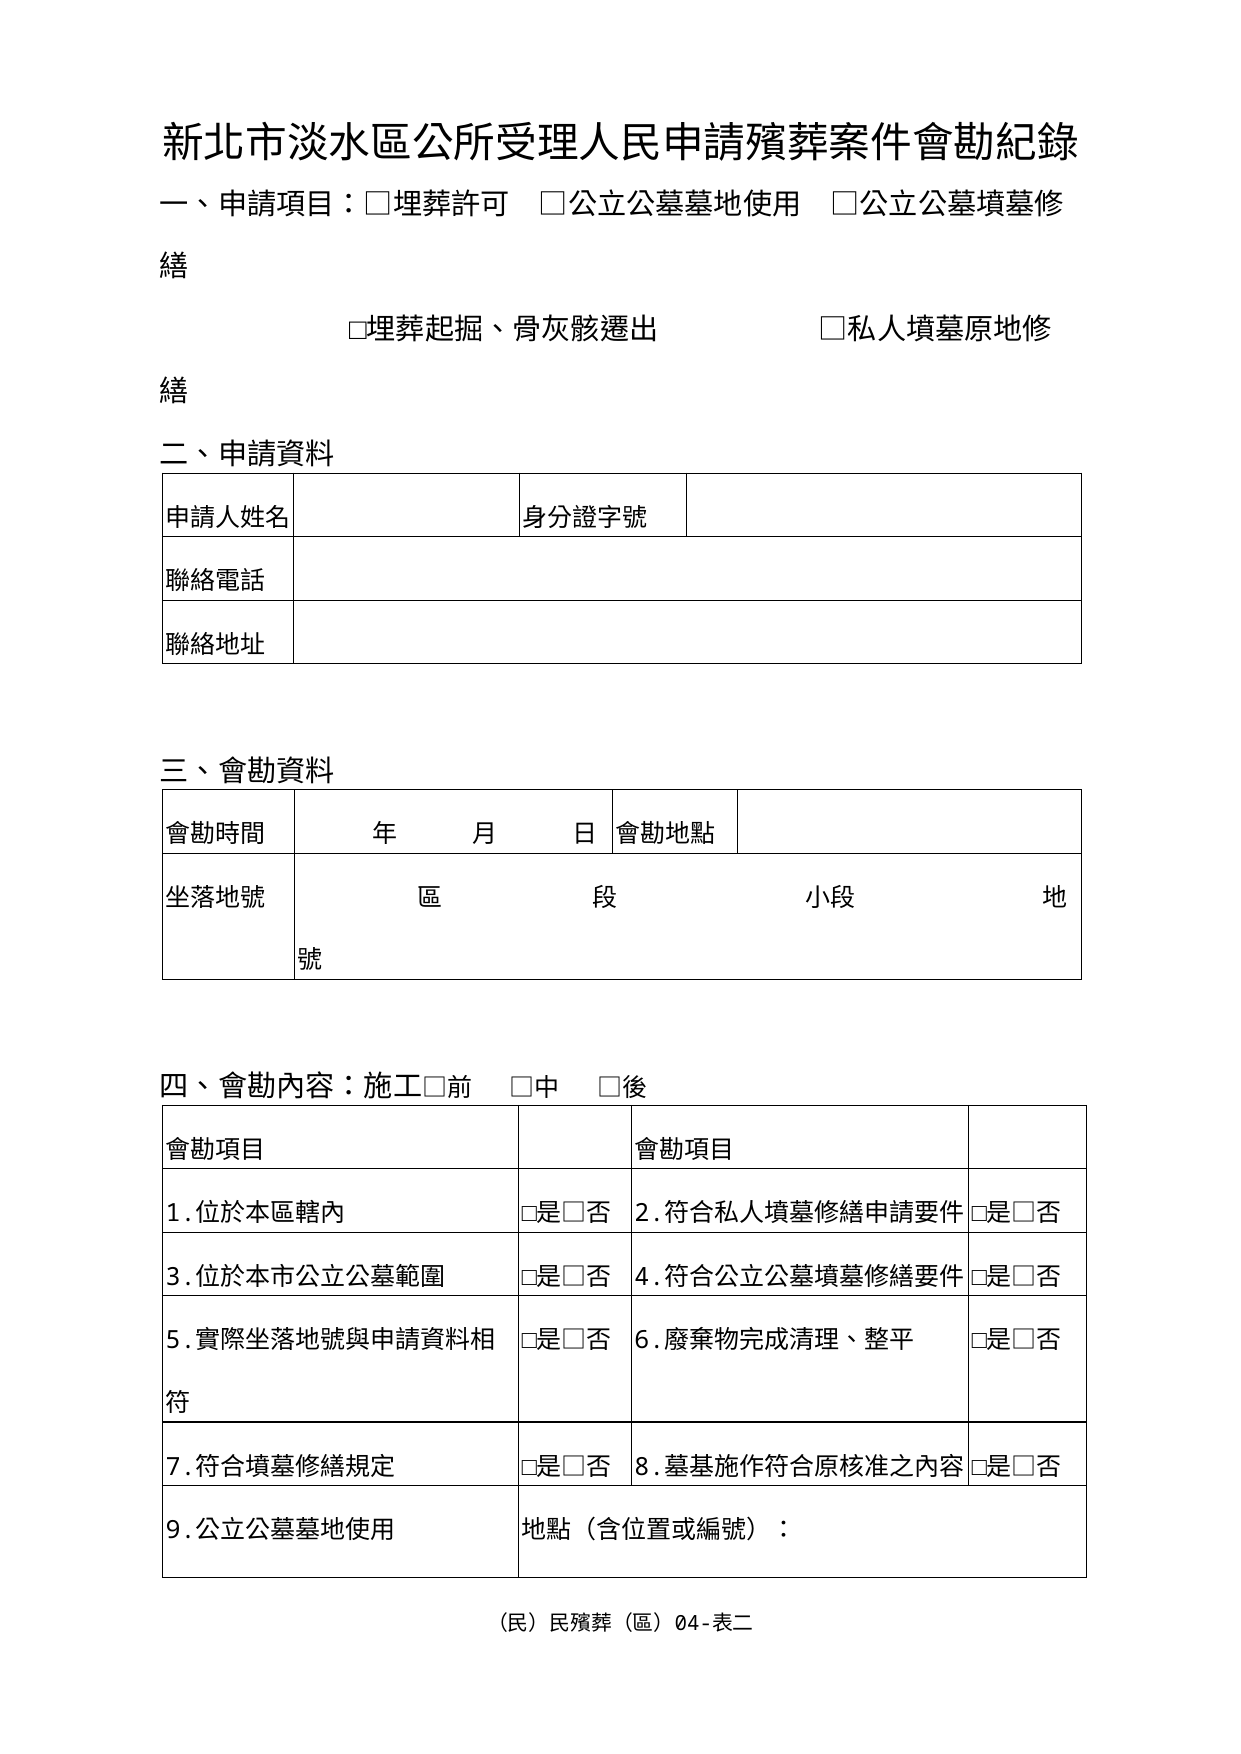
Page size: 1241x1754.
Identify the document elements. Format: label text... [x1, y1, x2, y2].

table_cell 9.公立公墓墓地使用 [163, 1486, 518, 1577]
table_cell 4.符合公立公墓墳墓修繕要件 [632, 1233, 968, 1295]
table_cell □是□否 [519, 1169, 631, 1232]
table_cell 聯絡電話 [163, 537, 293, 599]
table_cell 8.墓基施作符合原核准之內容 [632, 1423, 968, 1485]
table_cell 2.符合私人墳墓修繕申請要件 [632, 1169, 968, 1232]
table_header 年 月 日 [295, 790, 612, 853]
text □埋葬起掘、骨灰骸遷出 □私人墳墓原地修繕 [159, 285, 1081, 410]
table_cell □是□否 [519, 1233, 631, 1295]
table_header [294, 474, 519, 536]
table_header 會勘地點 [613, 790, 737, 853]
table_cell □是□否 [519, 1296, 631, 1421]
table_cell 3.位於本市公立公墓範圍 [163, 1233, 518, 1295]
table_cell 區 段 小段 地號 [295, 854, 1081, 979]
table_header [969, 1106, 1086, 1168]
table_cell □是□否 [969, 1423, 1086, 1485]
table_cell □是□否 [969, 1233, 1086, 1295]
table_cell 5.實際坐落地號與申請資料相符 [163, 1296, 518, 1421]
table_cell 7.符合墳墓修繕規定 [163, 1423, 518, 1485]
table_cell [294, 537, 1081, 599]
table_header 申請人姓名 [163, 474, 293, 536]
text 四、會勘內容：施工□前 □中 □後 [159, 1042, 1081, 1105]
table_cell □是□否 [519, 1423, 631, 1485]
table_header [519, 1106, 631, 1168]
table_header 身分證字號 [520, 474, 686, 536]
table_cell □是□否 [969, 1296, 1086, 1421]
table_cell 坐落地號 [163, 854, 294, 979]
table_cell 6.廢棄物完成清理、整平 [632, 1296, 968, 1421]
text 三、會勘資料 [159, 727, 1081, 789]
table_cell 1.位於本區轄內 [163, 1169, 518, 1232]
text 一、申請項目：□埋葬許可 □公立公墓墓地使用 □公立公墓墳墓修繕 [159, 160, 1081, 285]
table_cell □是□否 [969, 1169, 1086, 1232]
table_header 會勘項目 [632, 1106, 968, 1168]
table_header [687, 474, 1081, 536]
table_header 會勘項目 [163, 1106, 518, 1168]
table_cell 地點（含位置或編號）： [519, 1486, 1086, 1577]
table_cell 聯絡地址 [163, 601, 293, 663]
text 二、申請資料 [159, 410, 1081, 472]
table_cell [294, 601, 1081, 663]
text 新北市淡水區公所受理人民申請殯葬案件會勘紀錄 [159, 97, 1081, 160]
table_header [738, 790, 1081, 853]
table_header 會勘時間 [163, 790, 294, 853]
